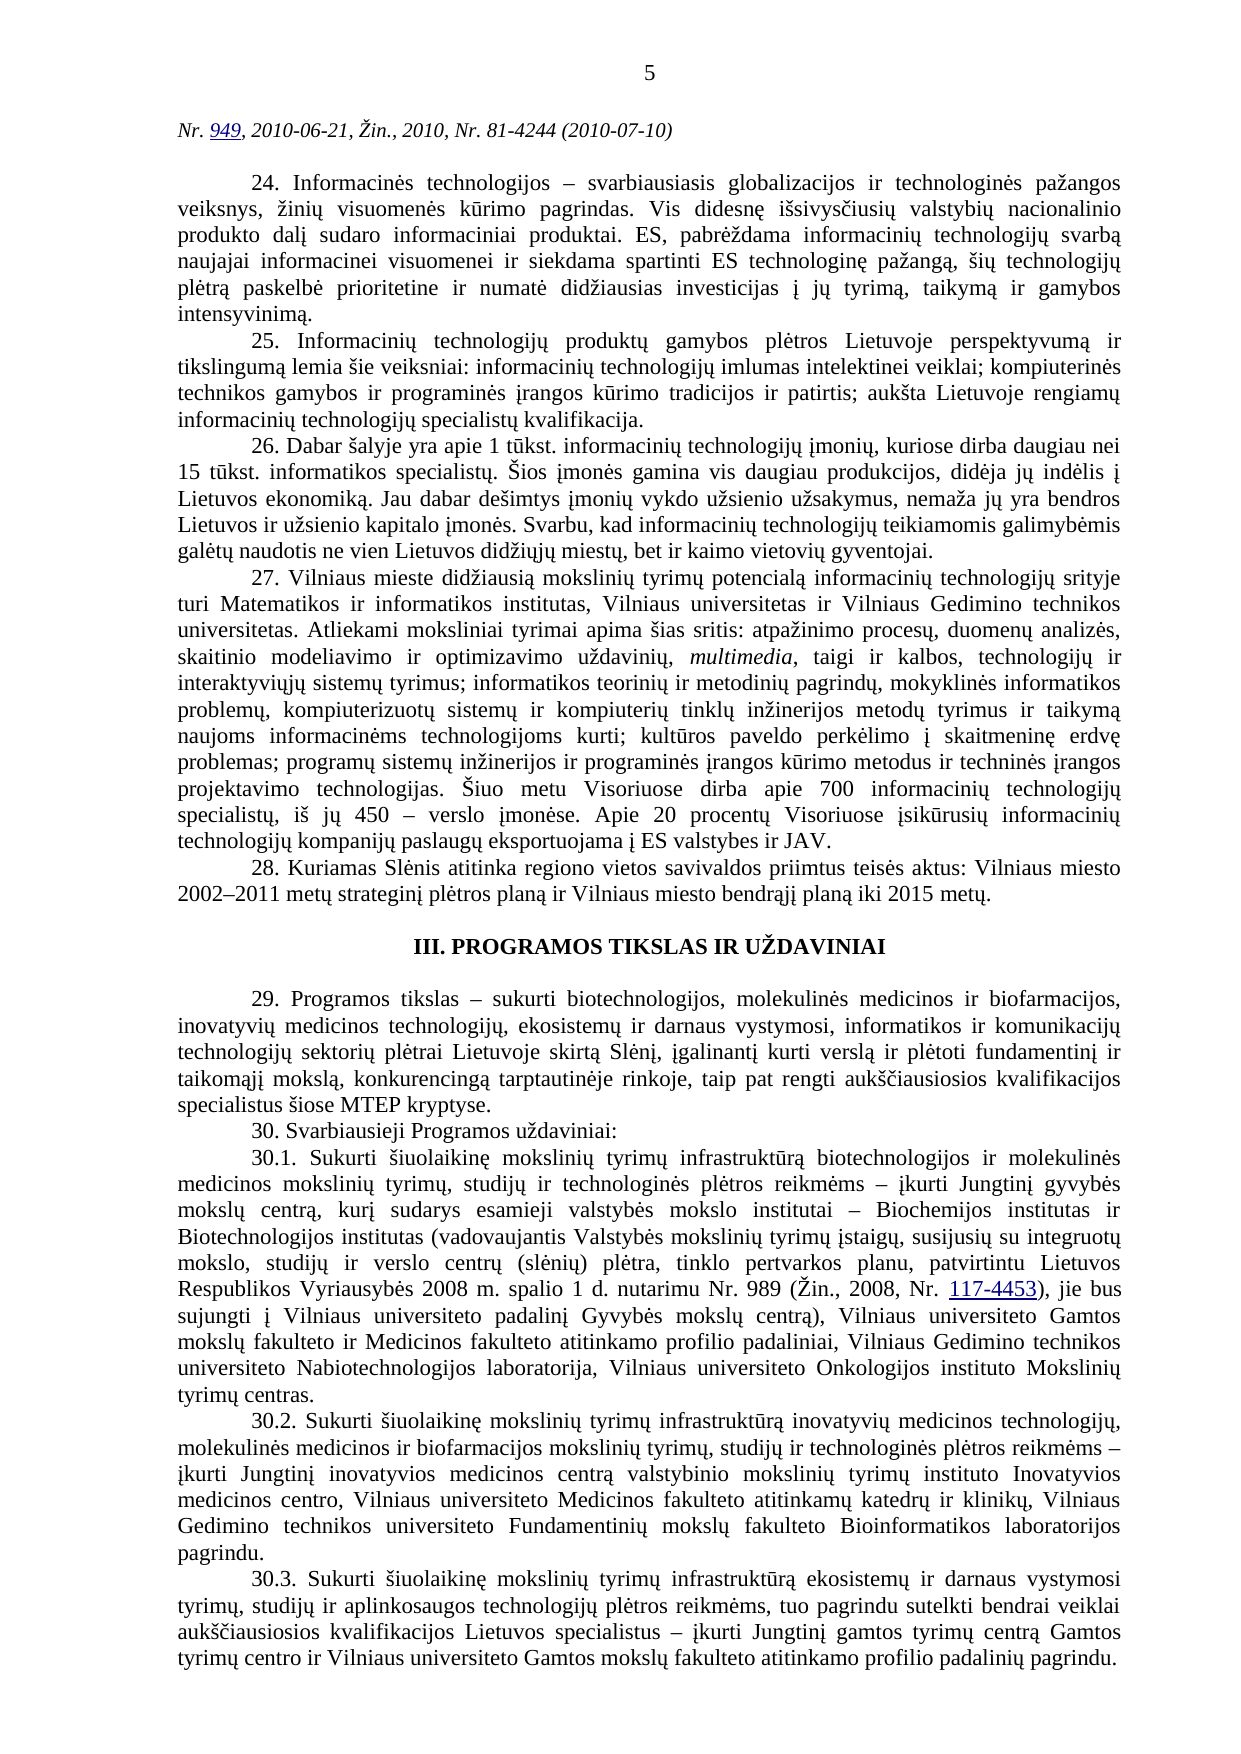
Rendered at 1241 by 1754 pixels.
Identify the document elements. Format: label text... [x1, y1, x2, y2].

text 29. Programos tikslas – sukurti biotechnologijos, molekulinės medicinos ir biofarmacijos, inovatyvių medicinos technologijų, ekosistemų ir darnaus vystymosi, informatikos ir komunikacijų technologijų sektorių plėtrai Lietuvoje skirtą Slėnį, įgalinantį kurti verslą ir plėtoti fundamentinį ir taikomąjį mokslą, konkurencingą tarptautinėje rinkoje, taip pat rengti aukščiausiosios kvalifikacijos specialistus šiose MTEP kryptyse. [177, 986, 1122, 1117]
text 30.3. Sukurti šiuolaikinę mokslinių tyrimų infrastruktūrą ekosistemų ir darnaus vystymosi tyrimų, studijų ir aplinkosaugos technologijų plėtros reikmėms, tuo pagrindu sutelkti bendrai veiklai aukščiausiosios kvalifikacijos Lietuvos specialistus – įkurti Jungtinį gamtos tyrimų centrą Gamtos tyrimų centro ir Vilniaus universiteto Gamtos mokslų fakulteto atitinkamo profilio padalinių pagrindu. [177, 1565, 1122, 1671]
text 25. Informacinių technologijų produktų gamybos plėtros Lietuvoje perspektyvumą ir tikslingumą lemia šie veiksniai: informacinių technologijų imlumas intelektinei veiklai; kompiuterinės technikos gamybos ir programinės įrangos kūrimo tradicijos ir patirtis; aukšta Lietuvoje rengiamų informacinių technologijų specialistų kvalifikacija. [177, 327, 1122, 432]
text iii. PROGRAMOS TIKSLAS IR UŽDAVINIAI [177, 933, 1122, 959]
text 26. Dabar šalyje yra apie 1 tūkst. informacinių technologijų įmonių, kuriose dirba daugiau nei 15 tūkst. informatikos specialistų. Šios įmonės gamina vis daugiau produkcijos, didėja jų indėlis į Lietuvos ekonomiką. Jau dabar dešimtys įmonių vykdo užsienio užsakymus, nemaža jų yra bendros Lietuvos ir užsienio kapitalo įmonės. Svarbu, kad informacinių technologijų teikiamomis galimybėmis galėtų naudotis ne vien Lietuvos didžiųjų miestų, bet ir kaimo vietovių gyventojai. [177, 432, 1122, 564]
text 28. Kuriamas Slėnis atitinka regiono vietos savivaldos priimtus teisės aktus: Vilniaus miesto 2002–2011 metų strateginį plėtros planą ir Vilniaus miesto bendrąjį planą iki 2015 metų. [177, 854, 1122, 906]
text 24. Informacinės technologijos – svarbiausiasis globalizacijos ir technologinės pažangos veiksnys, žinių visuomenės kūrimo pagrindas. Vis didesnę išsivysčiusių valstybių nacionalinio produkto dalį sudaro informaciniai produktai. ES, pabrėždama informacinių technologijų svarbą naujajai informacinei visuomenei ir siekdama spartinti ES technologinę pažangą, šių technologijų plėtrą paskelbė prioritetine ir numatė didžiausias investicijas į jų tyrimą, taikymą ir gamybos intensyvinimą. [177, 168, 1122, 327]
text 30. Svarbiausieji Programos uždaviniai: [177, 1117, 1122, 1144]
text 30.1. Sukurti šiuolaikinę mokslinių tyrimų infrastruktūrą biotechnologijos ir molekulinės medicinos mokslinių tyrimų, studijų ir technologinės plėtros reikmėms – įkurti Jungtinį gyvybės mokslų centrą, kurį sudarys esamieji valstybės mokslo institutai – Biochemijos institutas ir Biotechnologijos institutas (vadovaujantis Valstybės mokslinių tyrimų įstaigų, susijusių su integruotų mokslo, studijų ir verslo centrų (slėnių) plėtra, tinklo pertvarkos planu, patvirtintu Lietuvos Respublikos Vyriausybės 2008 m. spalio 1 d. nutarimu Nr. 989 (Žin., 2008, Nr. 117-4453), jie bus sujungti į Vilniaus universiteto padalinį Gyvybės mokslų centrą), Vilniaus universiteto Gamtos mokslų fakulteto ir Medicinos fakulteto atitinkamo profilio padaliniai, Vilniaus Gedimino technikos universiteto Nabiotechnologijos laboratorija, Vilniaus universiteto Onkologijos instituto Mokslinių tyrimų centras. [177, 1144, 1122, 1407]
text 27. Vilniaus mieste didžiausią mokslinių tyrimų potencialą informacinių technologijų srityje turi Matematikos ir informatikos institutas, Vilniaus universitetas ir Vilniaus Gedimino technikos universitetas. Atliekami moksliniai tyrimai apima šias sritis: atpažinimo procesų, duomenų analizės, skaitinio modeliavimo ir optimizavimo uždavinių, multimedia, taigi ir kalbos, technologijų ir interaktyviųjų sistemų tyrimus; informatikos teorinių ir metodinių pagrindų, mokyklinės informatikos problemų, kompiuterizuotų sistemų ir kompiuterių tinklų inžinerijos metodų tyrimus ir taikymą naujoms informacinėms technologijoms kurti; kultūros paveldo perkėlimo į skaitmeninę erdvę problemas; programų sistemų inžinerijos ir programinės įrangos kūrimo metodus ir techninės įrangos projektavimo technologijas. Šiuo metu Visoriuose dirba apie 700 informacinių technologijų specialistų, iš jų 450 – verslo įmonėse. Apie 20 procentų Visoriuose įsikūrusių informacinių technologijų kompanijų paslaugų eksportuojama į ES valstybes ir JAV. [177, 564, 1122, 854]
text 30.2. Sukurti šiuolaikinę mokslinių tyrimų infrastruktūrą inovatyvių medicinos technologijų, molekulinės medicinos ir biofarmacijos mokslinių tyrimų, studijų ir technologinės plėtros reikmėms – įkurti Jungtinį inovatyvios medicinos centrą valstybinio mokslinių tyrimų instituto Inovatyvios medicinos centro, Vilniaus universiteto Medicinos fakulteto atitinkamų katedrų ir klinikų, Vilniaus Gedimino technikos universiteto Fundamentinių mokslų fakulteto Bioinformatikos laboratorijos pagrindu. [177, 1407, 1122, 1565]
text Nr. 949, 2010-06-21, Žin., 2010, Nr. 81-4244 (2010-07-10) [177, 118, 1122, 142]
